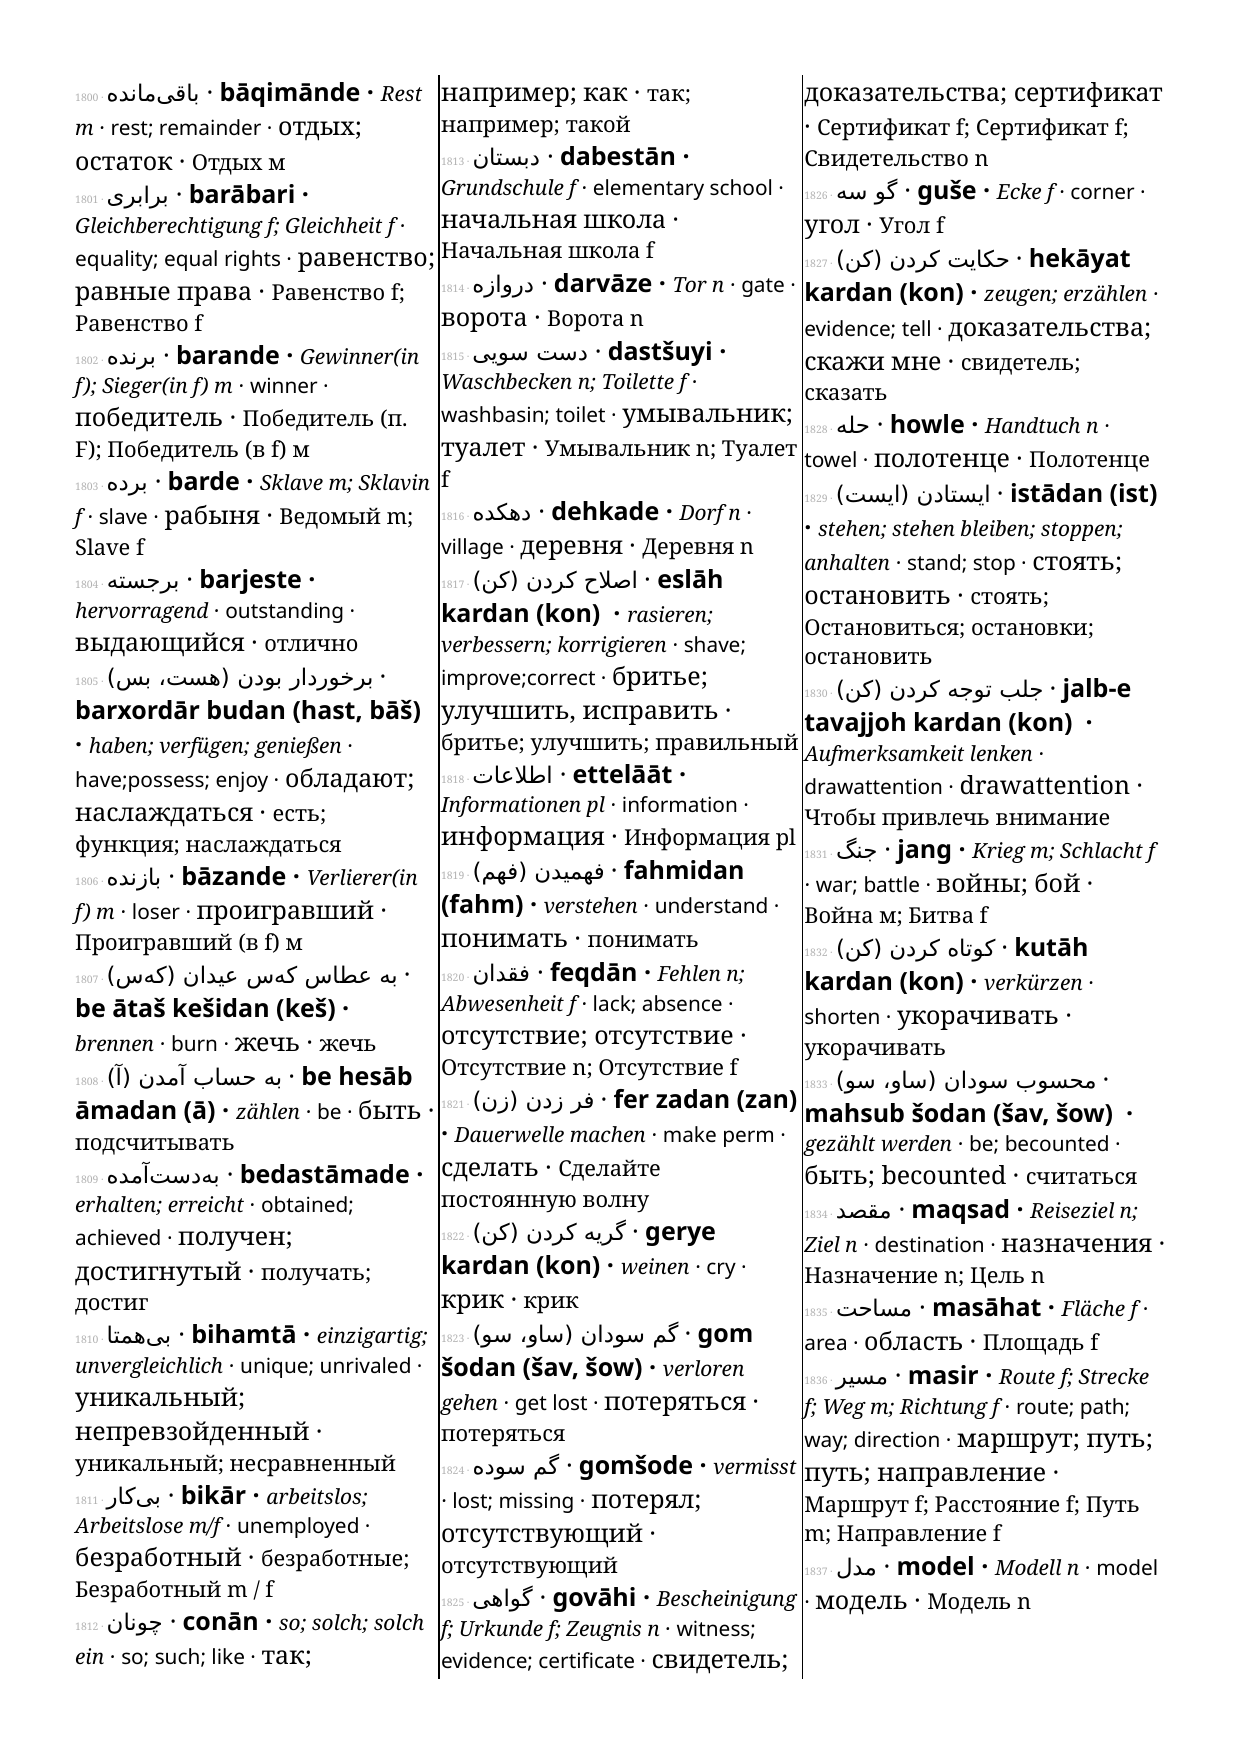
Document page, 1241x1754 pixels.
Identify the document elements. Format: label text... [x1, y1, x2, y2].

text 1815 · دست سویی · dastšuyi · Waschbecken n; Toilette f · washbasin; toilet · умывальник; туалет · Умывальник n; Туалет f [441, 333, 799, 494]
text 1825 · گواهی · govāhi · Bescheinigung f; Urkunde f; Zeugnis n · witness; evidence; certificate · свидетель; доказательства; сертификат · Сертификат f; Сертификат f; Свидетельство n [441, 1579, 799, 1676]
text 1809 · به‌دست‌آمده · bedastāmade · erhalten; erreicht · obtained; achieved · получен; достигнутый · получать; достиг [75, 1157, 436, 1317]
text 1812 · چونان · conān · so; solch; solch ein · so; such; like · так; например; как · так; например; такой [75, 1604, 436, 1672]
text 1832 · کوتاه کردن (کن) · kutāh kardan (kon) · verkürzen · shorten · укорачивать · укорачивать [804, 929, 1166, 1061]
text 1813 · دبستان · dabestān · Grundschule f · elementary school · начальная школа · Начальная школа f [441, 139, 799, 265]
text 1800 · باقی‌مانده · bāqimānde · Rest m · rest; remainder · отдых; остаток · Отдых м [75, 75, 436, 177]
text 1817 · اصلاح کردن (کن) · eslāh kardan (kon) · rasieren; verbessern; korrigieren · shave; improve;correct · бритье; улучшить, исправить · бритье; улучшить; правильный [441, 562, 799, 756]
text 1804 · برجسته · barjeste · hervorragend · outstanding · выдающийся · отлично [75, 562, 436, 658]
text 1834 · مقصد · maqsad · Reiseziel n; Ziel n · destination · назначения · Назначение n; Цель n [804, 1192, 1166, 1290]
text 1812 · چونان · conān · so; solch; solch ein · so; such; like · так; например; как · так; например; такой [441, 75, 799, 139]
text 1803 · برده · barde · Sklave m; Sklavin f · slave · рабыня · Ведомый m; Slave f [75, 464, 436, 562]
text 1823 · گم سودان (ساو، سو) · gom šodan (šav, šow) · verloren gehen · get lost · потеряться · потеряться [441, 1316, 799, 1448]
text 1806 · بازنده · bāzande · Verlierer(in f) m · loser · проигравший · Проигравший (в f) м [75, 858, 436, 956]
text 1802 · برنده · barande · Gewinner(in f); Sieger(in f) m · winner · победитель · Победитель (п. F); Победитель (в f) м [75, 338, 436, 464]
text 1824 · گم سوده · gomšode · vermisst · lost; missing · потерял; отсутствующий · отсутствующий [441, 1448, 799, 1579]
text 1827 · حکایت کردن (کن) · hekāyat kardan (kon) · zeugen; erzählen · evidence; tell · доказательства; скажи мне · свидетель; сказать [804, 241, 1166, 407]
text 1811 · بی‌کار · bikār · arbeitslos; Arbeitslose m/f · unemployed · безработный · безработные; Безработный m / f [75, 1477, 436, 1604]
text 1816 · دهکده · dehkade · Dorf n · village · деревня · Деревня n [441, 494, 799, 562]
text 1819 · فهمیدن (فهم) · fahmidan (fahm) · verstehen · understand · понимать · понимать [441, 853, 799, 955]
text 1808 · به حساب آمدن (آ) · be hesāb āmadan (ā) · zählen · be · быть · подсчитывать [75, 1059, 436, 1157]
text 1822 · گریه کردن (کن) · gerye kardan (kon) · weinen · cry · крик · крик [441, 1213, 799, 1316]
text 1833 · محسوب سودان (ساو، سو) · mahsub šodan (šav, šow) · gezählt werden · be; becounted · быть; becounted · считаться [804, 1061, 1166, 1192]
text 1818 · اطلاعات · ettelāāt · Informationen pl · information · информация · Информация pl [441, 756, 799, 853]
text 1810 · بی‌همتا · bihamtā · einzigartig; unvergleichlich · unique; unrivaled · уникальный; непревзойденный · уникальный; несравненный [75, 1317, 436, 1477]
text 1837 · مدل · model · Modell n · model · модель · Модель n [804, 1548, 1166, 1616]
text 1801 · برابری · barābari · Gleichberechtigung f; Gleichheit f · equality; equal rights · равенство; равные права · Равенство f; Равенство f [75, 177, 436, 338]
text 1820 · فقدان · feqdān · Fehlen n; Abwesenheit f · lack; absence · отсутствие; отсутствие · Отсутствие n; Отсутствие f [441, 955, 799, 1081]
text 1829 · ایستادن (ایست) · istādan (ist) · stehen; stehen bleiben; stoppen; anhalten · stand; stop · стоять; остановить · стоять; Остановиться; остановки; остановить [804, 475, 1166, 671]
text 1805 · برخوردار بودن (هست، بس) · barxordār budan (hast, bāš) · haben; verfügen; genießen · have;possess; enjoy · обладают; наслаждаться · есть; функция; наслаждаться [75, 658, 436, 858]
text 1825 · گواهی · govāhi · Bescheinigung f; Urkunde f; Zeugnis n · witness; evidence; certificate · свидетель; доказательства; сертификат · Сертификат f; Сертификат f; Свидетельство n [804, 75, 1166, 173]
text 1836 · مسیر · masir · Route f; Strecke f; Weg m; Richtung f · route; path; way; direction · маршрут; путь; путь; направление · Маршрут f; Расстояние f; Путь m; Направление f [804, 1358, 1166, 1548]
text 1807 · به عطا‌س که‌‌س عیدان (که‌‌س) · be ātaš kešidan (keš) · brennen · burn · жечь · жечь [75, 956, 436, 1059]
text 1821 · فر زدن (زن) · fer zadan (zan) · Dauerwelle machen · make perm · сделать · Сделайте постоянную волну [441, 1081, 799, 1213]
text 1828 · حله · howle · Handtuch n · towel · полотенце · Полотенце [804, 407, 1166, 475]
text 1835 · مساحت · masāhat · Fläche f · area · область · Площадь f [804, 1290, 1166, 1358]
text 1826 · گو سه · guše · Ecke f · corner · угол · Угол f [804, 173, 1166, 241]
text 1814 · دروازه · darvāze · Tor n · gate · ворота · Ворота n [441, 265, 799, 333]
text 1830 · جلب توجه کردن (کن) · jalb-e tavajjoh kardan (kon) · Aufmerksamkeit lenken · drawattention · drawattention · Чтобы привлечь внимание [804, 671, 1166, 831]
text 1831 · جنگ · jang · Krieg m; Schlacht f · war; battle · войны; бой · Война м; Битва f [804, 831, 1166, 929]
